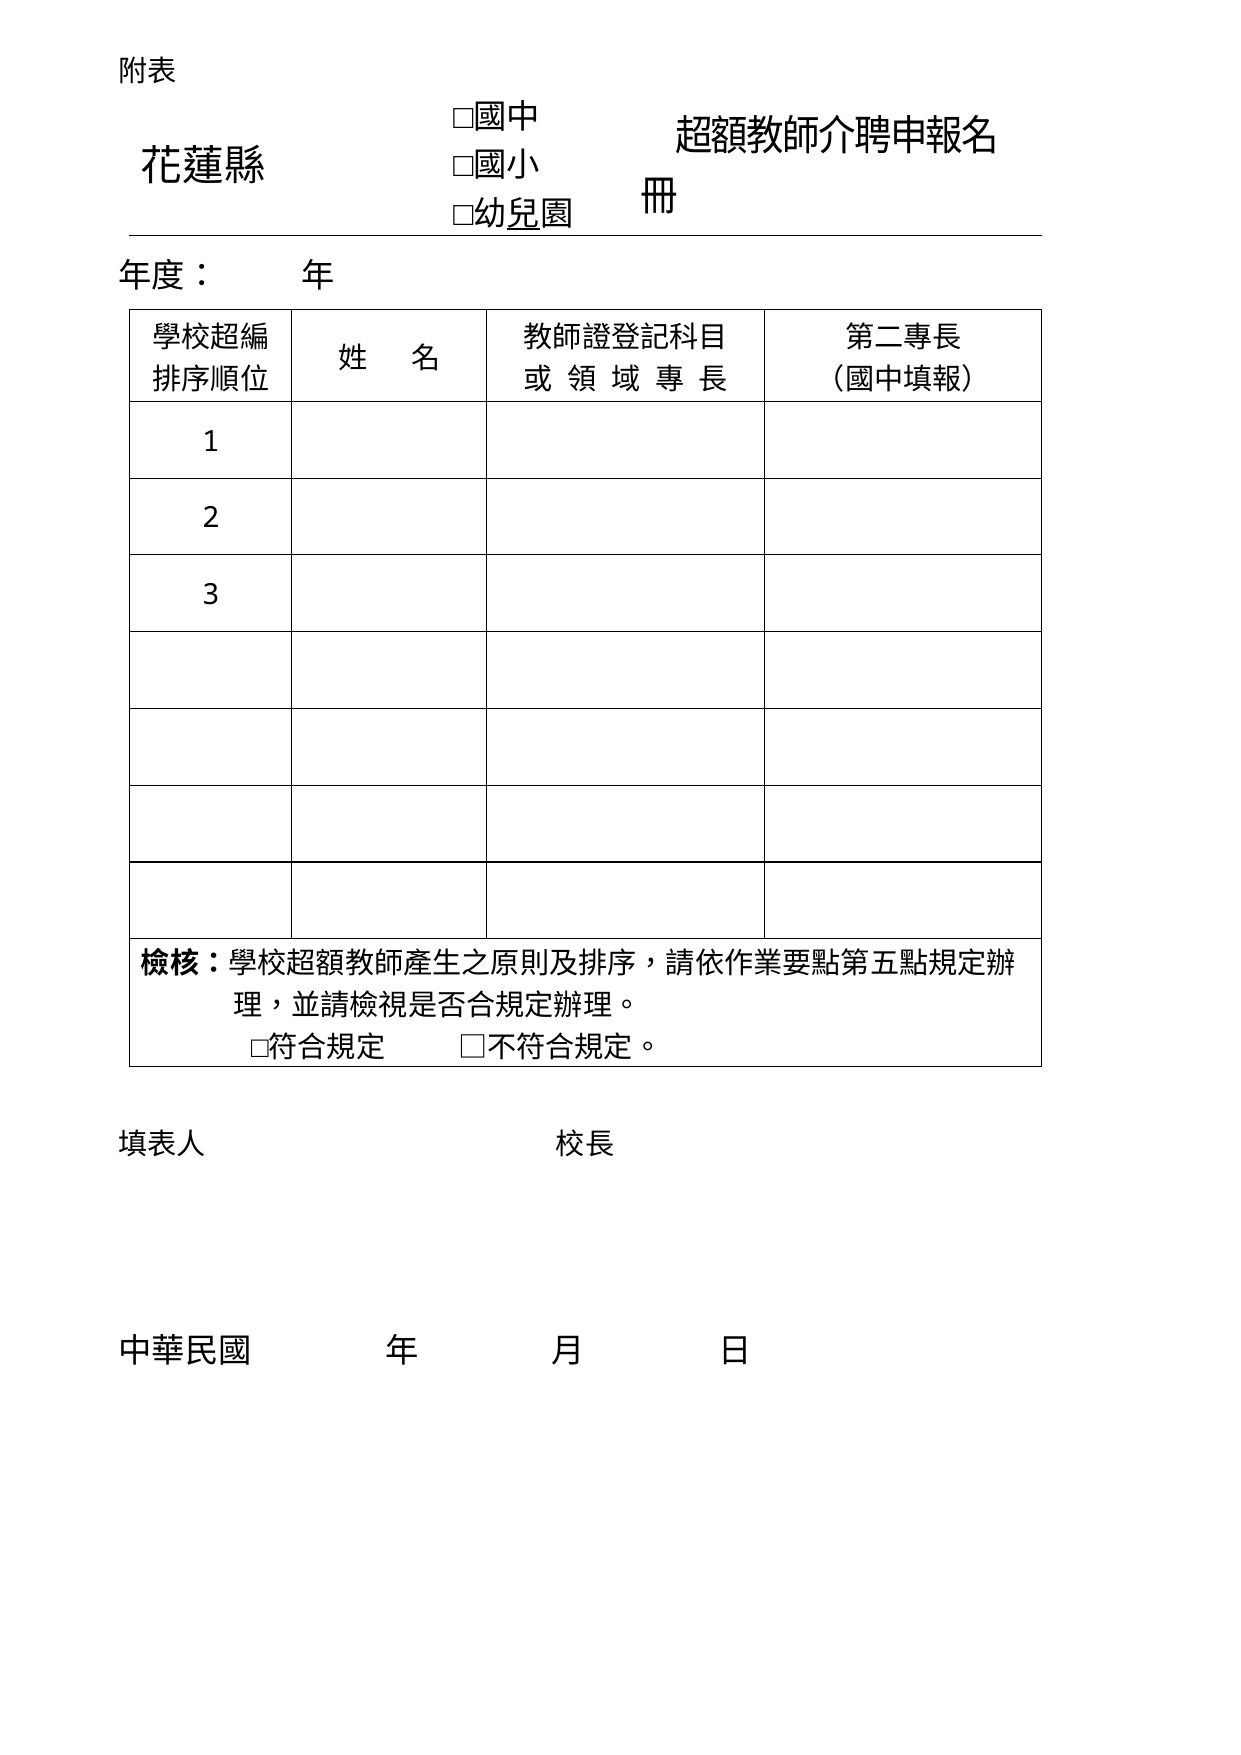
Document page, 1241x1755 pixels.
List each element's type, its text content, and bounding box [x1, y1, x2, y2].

table_cell [292, 786, 486, 861]
table_header 第二專長 （國中填報） [765, 310, 1041, 401]
table_cell [487, 709, 764, 784]
table_cell [487, 786, 764, 861]
table_cell 3 [130, 555, 291, 631]
table_cell [292, 632, 486, 708]
table_cell [765, 709, 1041, 784]
table_cell [292, 709, 486, 784]
table_cell [487, 402, 764, 477]
table_header 超額教師介聘申報名冊 [629, 90, 1042, 235]
table_header □國中 □國小 □幼兒園 [442, 90, 629, 235]
table_cell 檢核：學校超額教師產生之原則及排序，請依作業要點第五點規定辦理，並請檢視是否合規定辦理。 □符合規定 □不符合規定。 [130, 939, 1041, 1066]
table_header 教師證登記科目 或 領 域 專 長 [487, 310, 764, 401]
table_cell [130, 632, 291, 708]
table_cell [292, 402, 486, 477]
table_cell [130, 786, 291, 861]
table_header 姓 名 [292, 310, 486, 401]
table_cell [292, 555, 486, 631]
table_cell [292, 863, 486, 938]
table_cell [765, 555, 1041, 631]
table_cell [130, 709, 291, 784]
table_cell [487, 632, 764, 708]
table_cell [487, 555, 764, 631]
table_cell [292, 479, 486, 554]
text 中華民國 年 月 日 [118, 1323, 1181, 1372]
table_cell [765, 402, 1041, 477]
text 填表人 校長 [118, 1121, 1181, 1163]
table_header 花蓮縣 [129, 90, 442, 235]
table_cell [487, 479, 764, 554]
text 附表 [118, 47, 1181, 89]
table_cell [765, 479, 1041, 554]
table_cell [765, 786, 1041, 861]
table_cell [487, 863, 764, 938]
table_header 學校超編 排序順位 [130, 310, 291, 401]
table_cell 2 [130, 479, 291, 554]
table_cell 1 [130, 402, 291, 477]
table_cell [765, 632, 1041, 708]
text 年度： 年 [118, 248, 1181, 297]
table_cell [130, 863, 291, 938]
table_cell [765, 863, 1041, 938]
